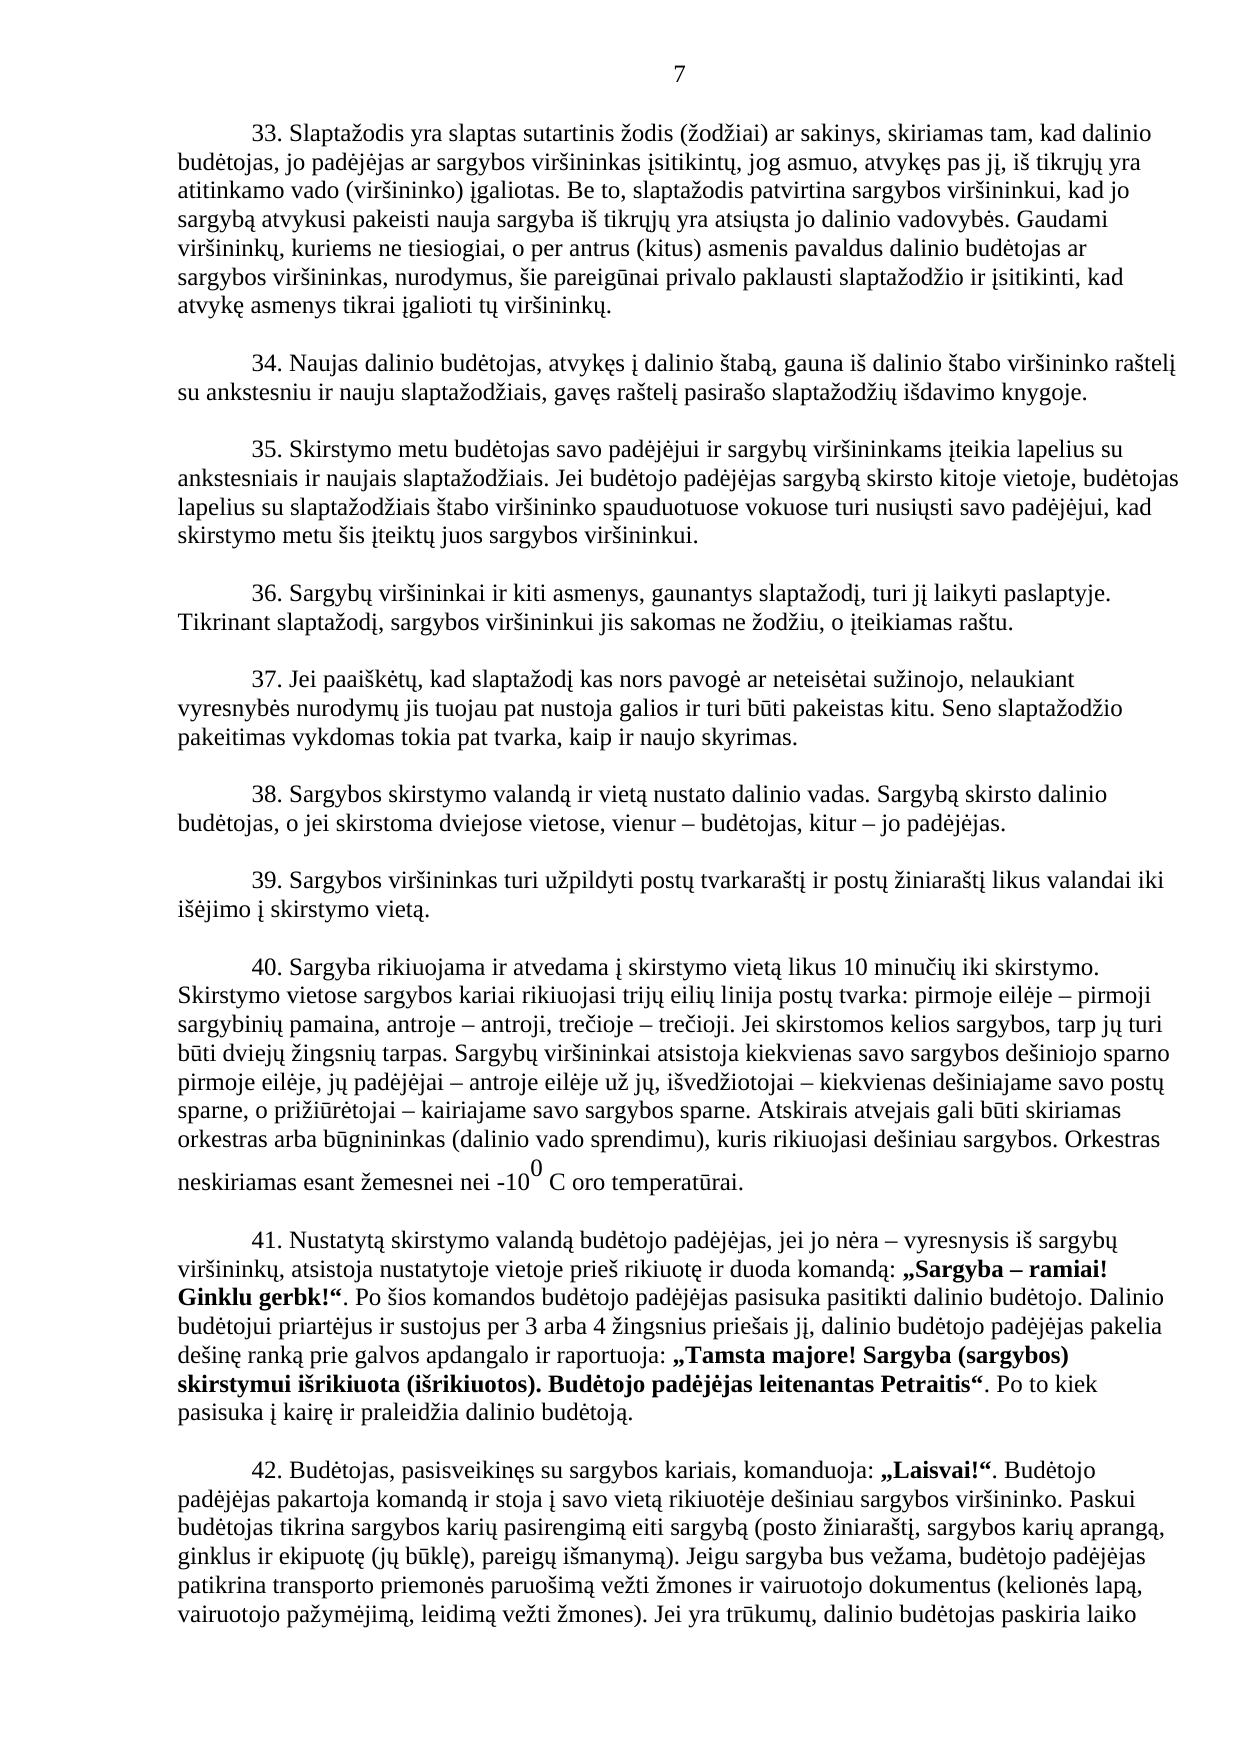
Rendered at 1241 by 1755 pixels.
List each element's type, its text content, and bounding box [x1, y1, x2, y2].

text 36. Sargybų viršininkai ir kiti asmenys, gaunantys slaptažodį, turi jį laikyti paslaptyje. Tikrinant slaptažodį, sargybos viršininkui jis sakomas ne žodžiu, o įteikiamas raštu. [177, 578, 1181, 636]
text 33. Slaptažodis yra slaptas sutartinis žodis (žodžiai) ar sakinys, skiriamas tam, kad dalinio budėtojas, jo padėjėjas ar sargybos viršininkas įsitikintų, jog asmuo, atvykęs pas jį, iš tikrųjų yra atitinkamo vado (viršininko) įgaliotas. Be to, slaptažodis patvirtina sargybos viršininkui, kad jo sargybą atvykusi pakeisti nauja sargyba iš tikrųjų yra atsiųsta jo dalinio vadovybės. Gaudami viršininkų, kuriems ne tiesiogiai, o per antrus (kitus) asmenis pavaldus dalinio budėtojas ar sargybos viršininkas, nurodymus, šie pareigūnai privalo paklausti slaptažodžio ir įsitikinti, kad atvykę asmenys tikrai įgalioti tų viršininkų. [177, 118, 1181, 319]
text 41. Nustatytą skirstymo valandą budėtojo padėjėjas, jei jo nėra – vyresnysis iš sargybų viršininkų, atsistoja nustatytoje vietoje prieš rikiuotę ir duoda komandą: „Sargyba – ramiai! Ginklu gerbk!“. Po šios komandos budėtojo padėjėjas pasisuka pasitikti dalinio budėtojo. Dalinio budėtojui priartėjus ir sustojus per 3 arba 4 žingsnius priešais jį, dalinio budėtojo padėjėjas pakelia dešinę ranką prie galvos apdangalo ir raportuoja: „Tamsta majore! Sargyba (sargybos) skirstymui išrikiuota (išrikiuotos). Budėtojo padėjėjas leitenantas Petraitis“. Po to kiek pasisuka į kairę ir praleidžia dalinio budėtoją. [177, 1225, 1181, 1426]
text 38. Sargybos skirstymo valandą ir vietą nustato dalinio vadas. Sargybą skirsto dalinio budėtojas, o jei skirstoma dviejose vietose, vienur – budėtojas, kitur – jo padėjėjas. [177, 779, 1181, 837]
text 37. Jei paaiškėtų, kad slaptažodį kas nors pavogė ar neteisėtai sužinojo, nelaukiant vyresnybės nurodymų jis tuojau pat nustoja galios ir turi būti pakeistas kitu. Seno slaptažodžio pakeitimas vykdomas tokia pat tvarka, kaip ir naujo skyrimas. [177, 664, 1181, 751]
text 35. Skirstymo metu budėtojas savo padėjėjui ir sargybų viršininkams įteikia lapelius su ankstesniais ir naujais slaptažodžiais. Jei budėtojo padėjėjas sargybą skirsto kitoje vietoje, budėtojas lapelius su slaptažodžiais štabo viršininko spauduotuose vokuose turi nusiųsti savo padėjėjui, kad skirstymo metu šis įteiktų juos sargybos viršininkui. [177, 434, 1181, 549]
text 40. Sargyba rikiuojama ir atvedama į skirstymo vietą likus 10 minučių iki skirstymo. Skirstymo vietose sargybos kariai rikiuojasi trijų eilių linija postų tvarka: pirmoje eilėje – pirmoji sargybinių pamaina, antroje – antroji, trečioje – trečioji. Jei skirstomos kelios sargybos, tarp jų turi būti dviejų žingsnių tarpas. Sargybų viršininkai atsistoja kiekvienas savo sargybos dešiniojo sparno pirmoje eilėje, jų padėjėjai – antroje eilėje už jų, išvedžiotojai – kiekvienas dešiniajame savo postų sparne, o prižiūrėtojai – kairiajame savo sargybos sparne. Atskirais atvejais gali būti skiriamas orkestras arba būgnininkas (dalinio vado sprendimu), kuris rikiuojasi dešiniau sargybos. Orkestras neskiriamas esant žemesnei nei -100 C oro temperatūrai. [177, 952, 1181, 1196]
text 34. Naujas dalinio budėtojas, atvykęs į dalinio štabą, gauna iš dalinio štabo viršininko raštelį su ankstesniu ir nauju slaptažodžiais, gavęs raštelį pasirašo slaptažodžių išdavimo knygoje. [177, 348, 1181, 406]
text 42. Budėtojas, pasisveikinęs su sargybos kariais, komanduoja: „Laisvai!“. Budėtojo padėjėjas pakartoja komandą ir stoja į savo vietą rikiuotėje dešiniau sargybos viršininko. Paskui budėtojas tikrina sargybos karių pasirengimą eiti sargybą (posto žiniaraštį, sargybos karių aprangą, ginklus ir ekipuotę (jų būklę), pareigų išmanymą). Jeigu sargyba bus vežama, budėtojo padėjėjas patikrina transporto priemonės paruošimą vežti žmones ir vairuotojo dokumentus (kelionės lapą, vairuotojo pažymėjimą, leidimą vežti žmones). Jei yra trūkumų, dalinio budėtojas paskiria laiko [177, 1455, 1181, 1627]
text 39. Sargybos viršininkas turi užpildyti postų tvarkaraštį ir postų žiniaraštį likus valandai iki išėjimo į skirstymo vietą. [177, 866, 1181, 923]
